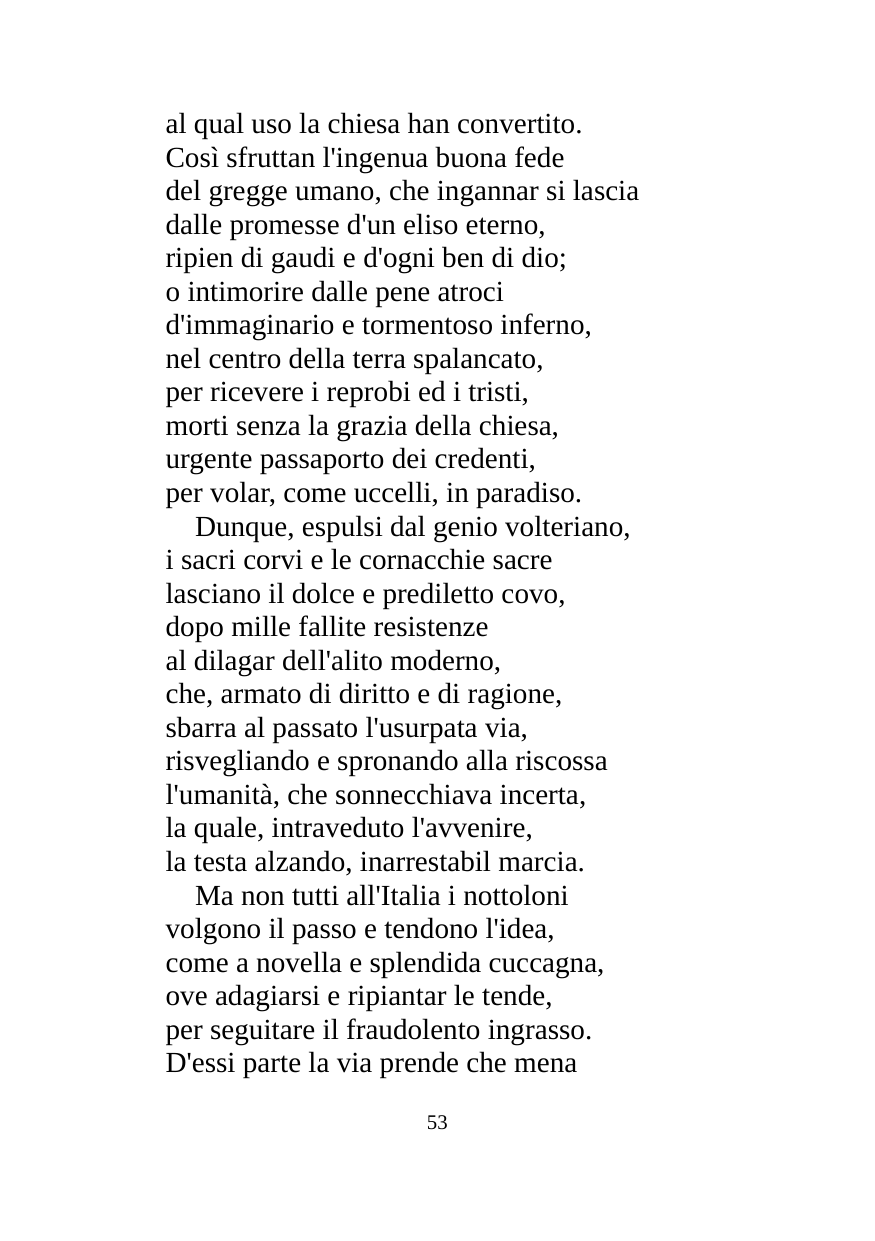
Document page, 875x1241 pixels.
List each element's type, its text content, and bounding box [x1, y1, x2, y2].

text Ma non tutti all'Italia i nottoloni volgono il passo e tendono l'idea, come a novella e splendida cuccagna, ove adagiarsi e ripiantar le tende, per seguitare il fraudolento ingrasso. D'essi parte la via prende che mena [165, 878, 768, 1079]
text Dunque, espulsi dal genio volteriano, i sacri corvi e le cornacchie sacre lasciano il dolce e prediletto covo, dopo mille fallite resistenze al dilagar dell'alito moderno, che, armato di diritto e di ragione, sbarra al passato l'usurpata via, risvegliando e spronando alla riscossa l'umanità, che sonnecchiava incerta, la quale, intraveduto l'avvenire, la testa alzando, inarrestabil marcia. [165, 509, 768, 878]
text al qual uso la chiesa han convertito. Così sfruttan l'ingenua buona fede del gregge umano, che ingannar si lascia dalle promesse d'un eliso eterno, ripien di gaudi e d'ogni ben di dio; o intimorire dalle pene atroci d'immaginario e tormentoso inferno, nel centro della terra spalancato, per ricevere i reprobi ed i tristi, morti senza la grazia della chiesa, urgente passaporto dei credenti, per volar, come uccelli, in paradiso. [165, 106, 768, 509]
